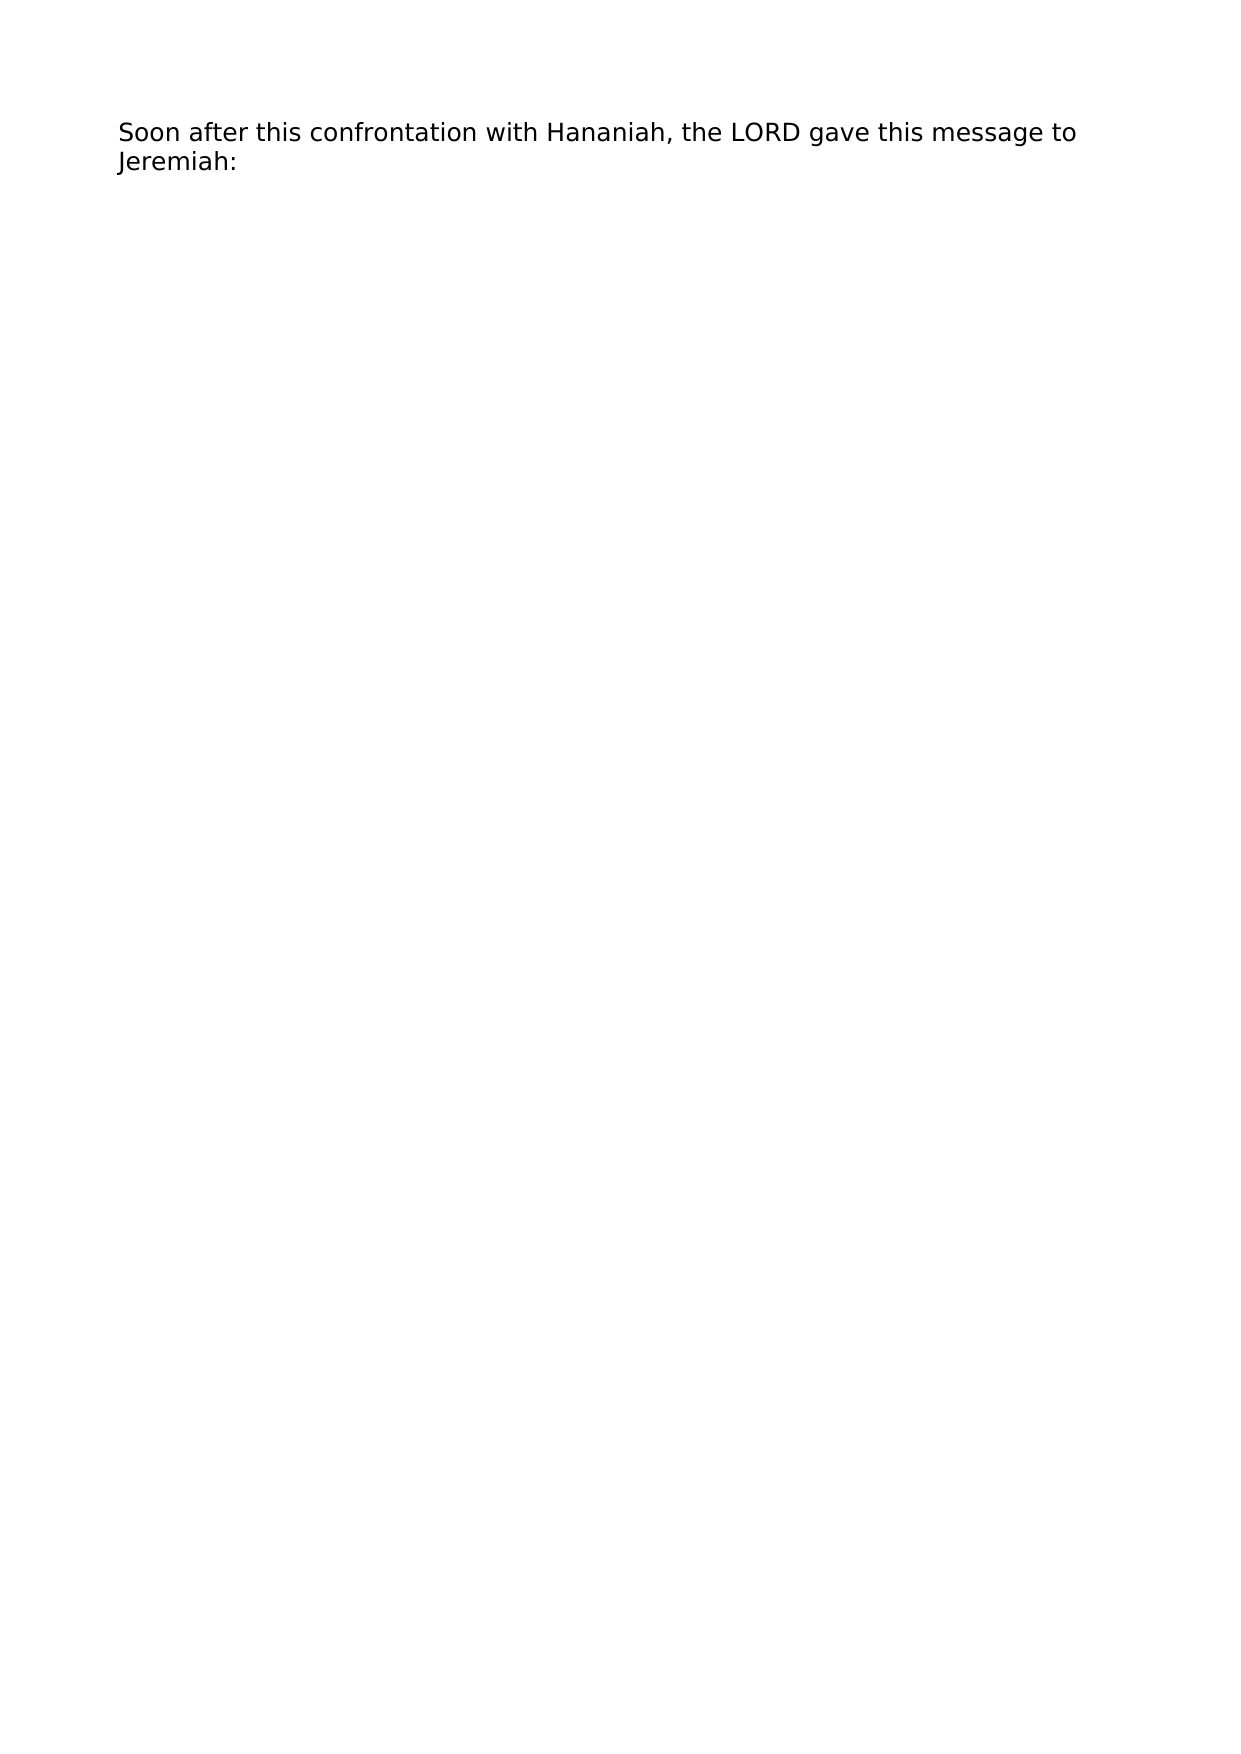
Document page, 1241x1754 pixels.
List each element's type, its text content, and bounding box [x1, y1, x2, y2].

text Soon after this confrontation with Hananiah, the LORD gave this message to Jeremiah: [118, 118, 1122, 176]
